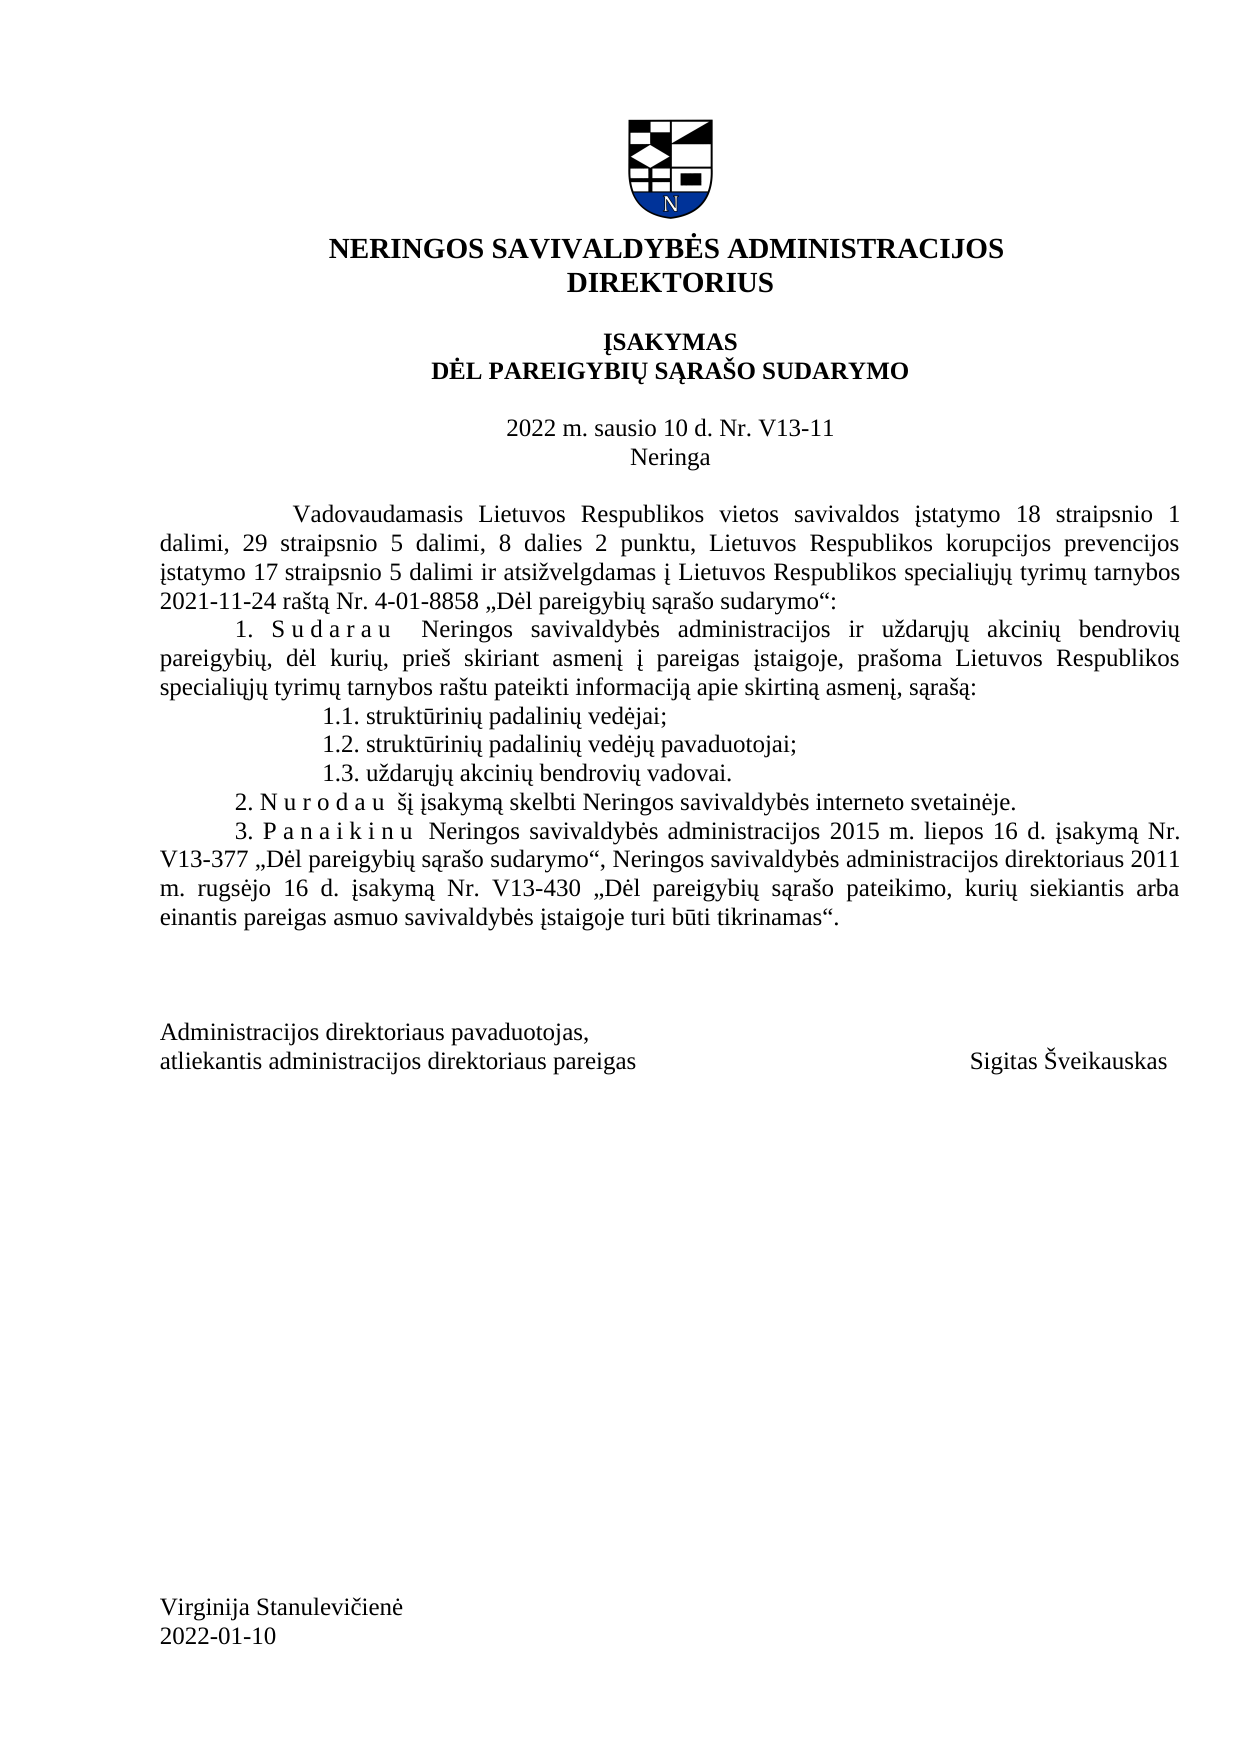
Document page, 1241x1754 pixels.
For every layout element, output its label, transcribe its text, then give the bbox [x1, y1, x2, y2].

text Vadovaudamasis Lietuvos Respublikos vietos savivaldos įstatymo 18 straipsnio 1 dalimi, 29 straipsnio 5 dalimi, 8 dalies 2 punktu, Lietuvos Respublikos korupcijos prevencijos įstatymo 17 straipsnio 5 dalimi ir atsižvelgdamas į Lietuvos Respublikos specialiųjų tyrimų tarnybos 2021-11-24 raštą Nr. 4-01-8858 „Dėl pareigybių sąrašo sudarymo“: [159, 499, 1181, 614]
text 2022 m. sausio 10 d. Nr. V13-11 [159, 413, 1181, 442]
text 1.2. struktūrinių padalinių vedėjų pavaduotojai; [322, 729, 1181, 758]
text Neringa [159, 442, 1181, 471]
text atliekantis administracijos direktoriaus pareigas Sigitas Šveikauskas [159, 1046, 1181, 1074]
text DĖL PAREIGYBIŲ SĄRAŠO SUDARYMO [159, 356, 1181, 384]
text Administracijos direktoriaus pavaduotojas, [159, 1017, 1181, 1046]
text 3. Panaikinu Neringos savivaldybės administracijos 2015 m. liepos 16 d. įsakymą Nr. V13-377 „Dėl pareigybių sąrašo sudarymo“, Neringos savivaldybės administracijos direktoriaus 2011 m. rugsėjo 16 d. įsakymą Nr. V13-430 „Dėl pareigybių sąrašo pateikimo, kurių siekiantis arba einantis pareigas asmuo savivaldybės įstaigoje turi būti tikrinamas“. [159, 816, 1181, 931]
text 1.3. uždarųjų akcinių bendrovių vadovai. [322, 758, 1181, 787]
text 2022-01-10 [159, 1621, 1181, 1649]
text 1.1. struktūrinių padalinių vedėjai; [322, 701, 1181, 729]
text 1. Sudarau Neringos savivaldybės administracijos ir uždarųjų akcinių bendrovių pareigybių, dėl kurių, prieš skiriant asmenį į pareigas įstaigoje, prašoma Lietuvos Respublikos specialiųjų tyrimų tarnybos raštu pateikti informaciją apie skirtiną asmenį, sąrašą: [159, 614, 1181, 701]
text ĮSAKYMAS [159, 327, 1181, 356]
text 2. Nurodau šį įsakymą skelbti Neringos savivaldybės interneto svetainėje. [159, 787, 1181, 816]
text Virginija Stanulevičienė [159, 1592, 1181, 1621]
